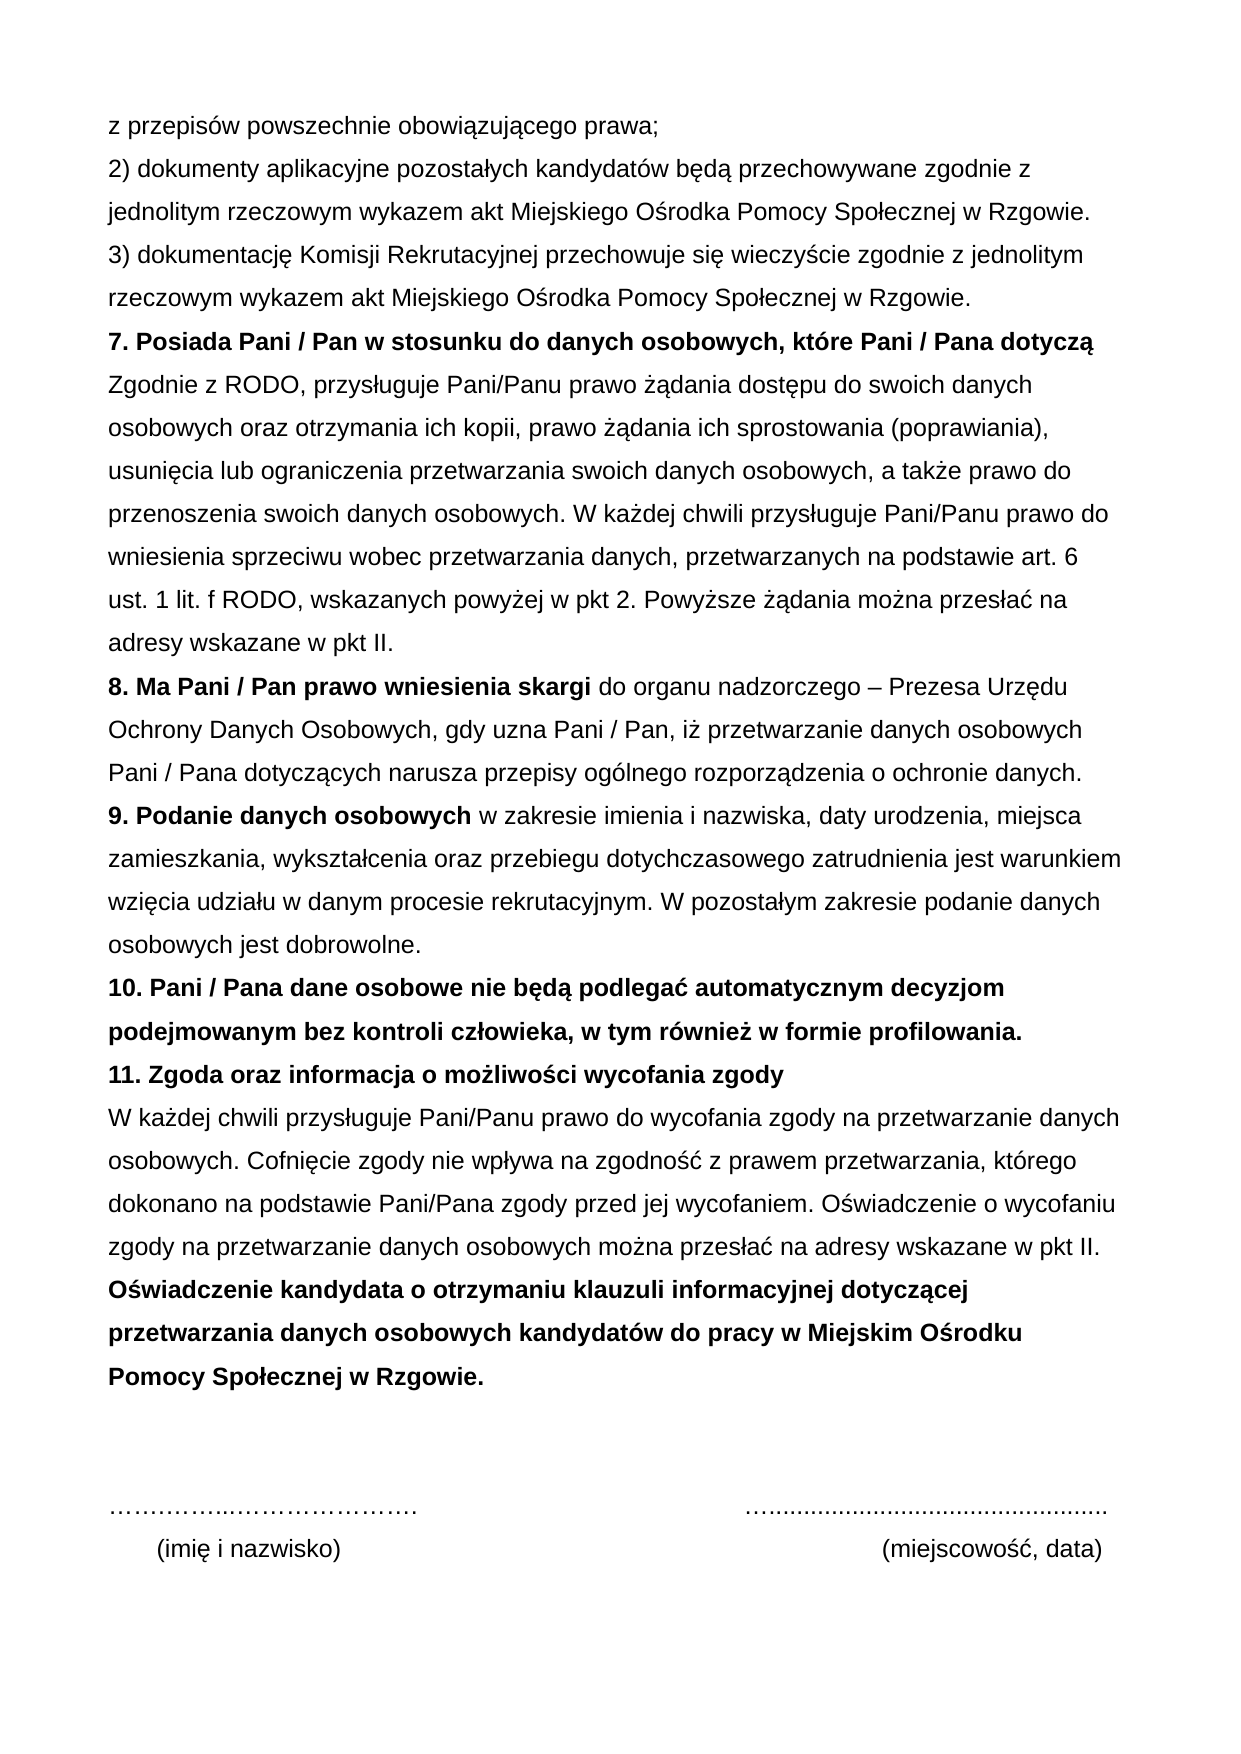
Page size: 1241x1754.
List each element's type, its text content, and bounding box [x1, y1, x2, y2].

text (imię i nazwisko) (miejscowość, data) [108, 1534, 1125, 1563]
text 7. Posiada Pani / Pan w stosunku do danych osobowych, które Pani / Pana dotyczą Zgodnie z RODO, przysługuje Pani/Panu prawo żądania dostępu do swoich danych osobowych oraz otrzymania ich kopii, prawo żądania ich sprostowania (poprawiania), usunięcia lub ograniczenia przetwarzania swoich danych osobowych, a także prawo do przenoszenia swoich danych osobowych. W każdej chwili przysługuje Pani/Panu prawo do wniesienia sprzeciwu wobec przetwarzania danych, przetwarzanych na podstawie art. 6 ust. 1 lit. f RODO, wskazanych powyżej w pkt 2. Powyższe żądania można przesłać na adresy wskazane w pkt II. [108, 327, 1125, 657]
text 11. Zgoda oraz informacja o możliwości wycofania zgody [108, 1060, 1125, 1088]
text 3) dokumentację Komisji Rekrutacyjnej przechowuje się wieczyście zgodnie z jednolitym rzeczowym wykazem akt Miejskiego Ośrodka Pomocy Społecznej w Rzgowie. [108, 240, 1125, 312]
text Oświadczenie kandydata o otrzymaniu klauzuli informacyjnej dotyczącej przetwarzania danych osobowych kandydatów do pracy w Miejskim Ośrodku Pomocy Społecznej w Rzgowie. [108, 1275, 1125, 1390]
text 2) dokumenty aplikacyjne pozostałych kandydatów będą przechowywane zgodnie z jednolitym rzeczowym wykazem akt Miejskiego Ośrodka Pomocy Społecznej w Rzgowie. [108, 154, 1125, 226]
text 10. Pani / Pana dane osobowe nie będą podlegać automatycznym decyzjom podejmowanym bez kontroli człowieka, w tym również w formie profilowania. [108, 973, 1125, 1045]
text z przepisów powszechnie obowiązującego prawa; [108, 111, 1125, 140]
text 8. Ma Pani / Pan prawo wniesienia skargi do organu nadzorczego – Prezesa Urzędu Ochrony Danych Osobowych, gdy uzna Pani / Pan, iż przetwarzanie danych osobowych Pani / Pana dotyczących narusza przepisy ogólnego rozporządzenia o ochronie danych. [108, 672, 1125, 787]
text W każdej chwili przysługuje Pani/Panu prawo do wycofania zgody na przetwarzanie danych osobowych. Cofnięcie zgody nie wpływa na zgodność z prawem przetwarzania, którego dokonano na podstawie Pani/Pana zgody przed jej wycofaniem. Oświadczenie o wycofaniu zgody na przetwarzanie danych osobowych można przesłać na adresy wskazane w pkt II. [108, 1103, 1125, 1261]
text 9. Podanie danych osobowych w zakresie imienia i nazwiska, daty urodzenia, miejsca zamieszkania, wykształcenia oraz przebiegu dotychczasowego zatrudnienia jest warunkiem wzięcia udziału w danym procesie rekrutacyjnym. W pozostałym zakresie podanie danych osobowych jest dobrowolne. [108, 801, 1125, 959]
text …….……...…………………. …................................................. [108, 1491, 1125, 1520]
